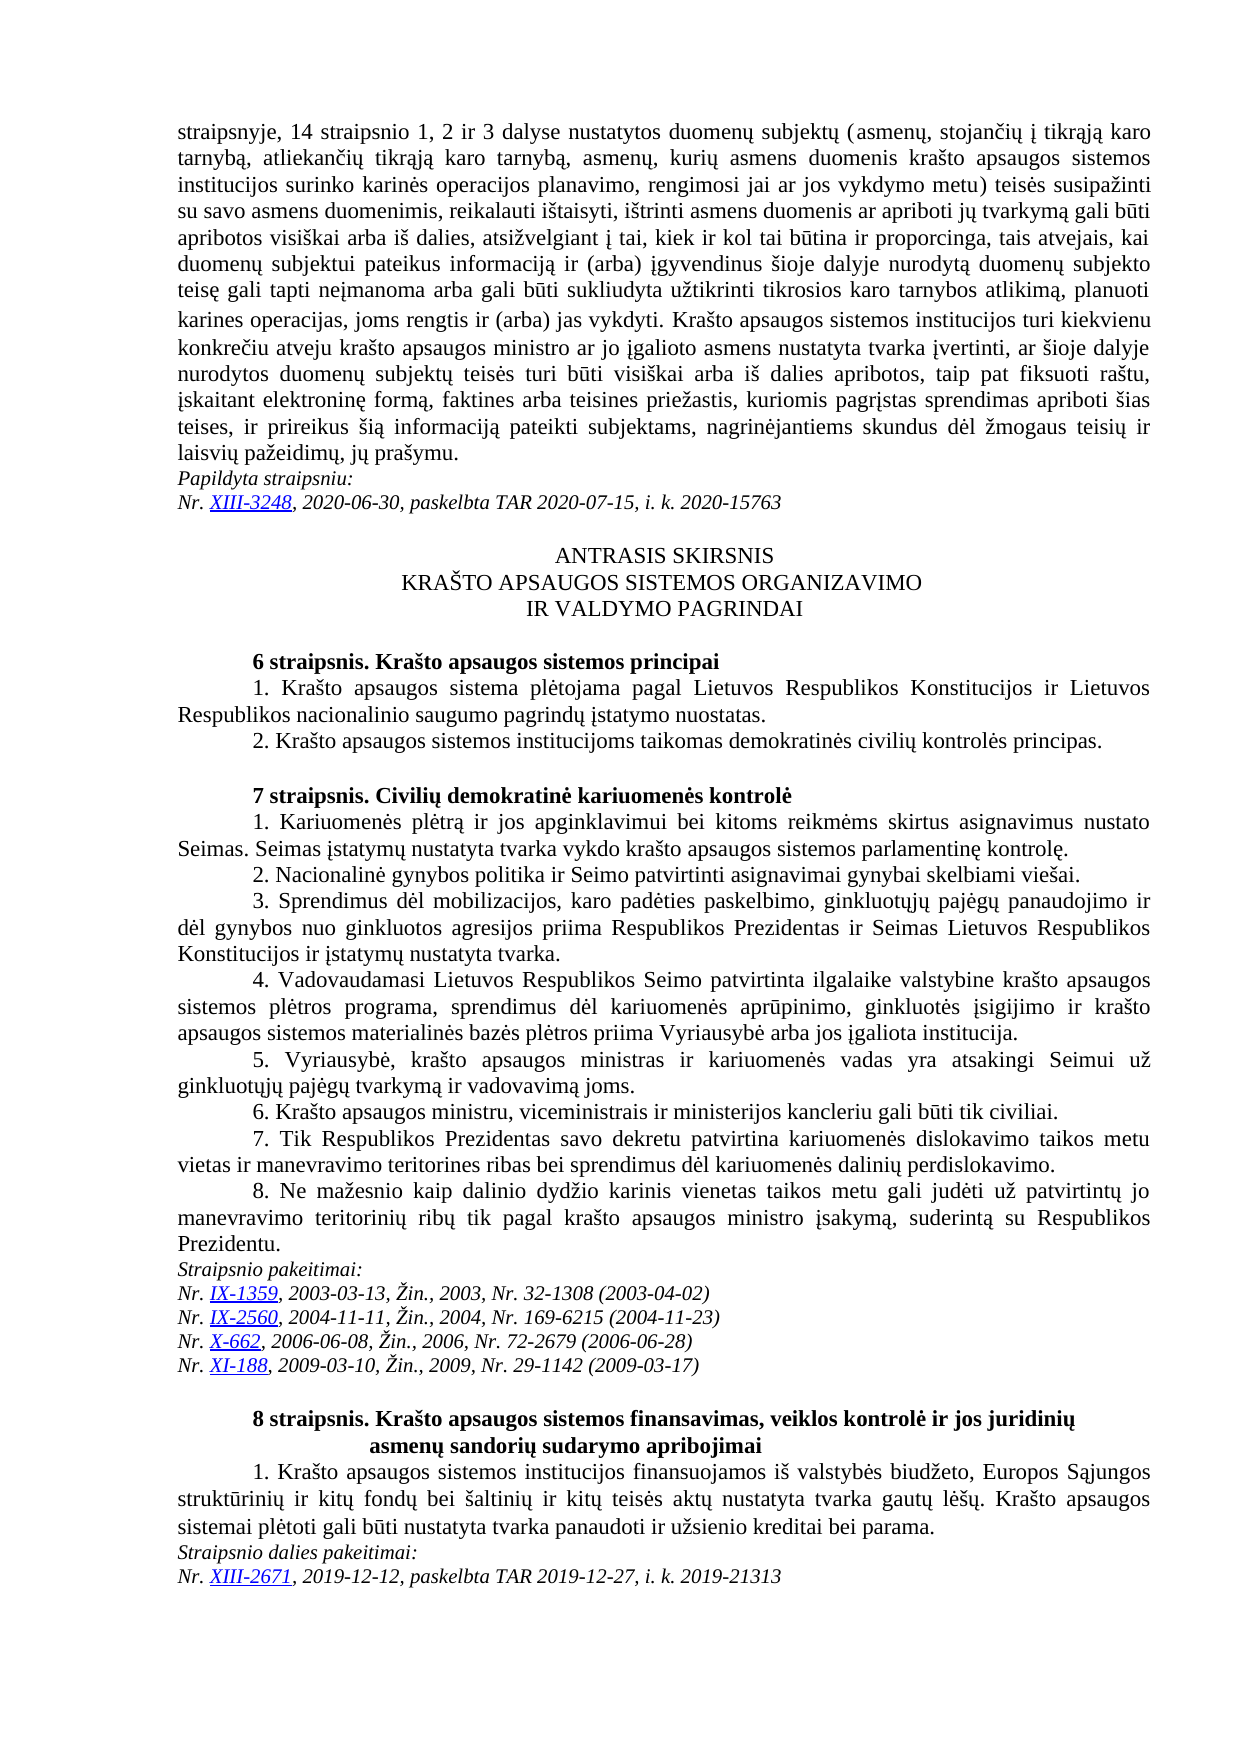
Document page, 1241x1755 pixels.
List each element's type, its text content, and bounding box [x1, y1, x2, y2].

text 4. Vadovaudamasi Lietuvos Respublikos Seimo patvirtinta ilgalaike valstybine krašto apsaugos sistemos plėtros programa, sprendimus dėl kariuomenės aprūpinimo, ginkluotės įsigijimo ir krašto apsaugos sistemos materialinės bazės plėtros priima Vyriausybė arba jos įgaliota institucija. [177, 967, 1152, 1046]
text Straipsnio pakeitimai: [177, 1256, 1152, 1281]
text KRAŠTO APSAUGOS SISTEMOS ORGANIZAVIMO [177, 569, 1152, 595]
text 6 straipsnis. Krašto apsaugos sistemos principai [177, 648, 1152, 674]
text 1. Krašto apsaugos sistema plėtojama pagal Lietuvos Respublikos Konstitucijos ir Lietuvos Respublikos nacionalinio saugumo pagrindų įstatymo nuostatas. [177, 674, 1152, 727]
text Nr. IX-2560, 2004-11-11, Žin., 2004, Nr. 169-6215 (2004-11-23) [177, 1304, 1152, 1329]
text Nr. IX-1359, 2003-03-13, Žin., 2003, Nr. 32-1308 (2003-04-02) [177, 1281, 1152, 1304]
text Nr. XI-188, 2009-03-10, Žin., 2009, Nr. 29-1142 (2009-03-17) [177, 1353, 1152, 1377]
text 7 straipsnis. Civilių demokratinė kariuomenės kontrolė [177, 782, 1152, 808]
text Papildyta straipsniu: [177, 466, 1152, 490]
text 5. Vyriausybė, krašto apsaugos ministras ir kariuomenės vadas yra atsakingi Seimui už ginkluotųjų pajėgų tvarkymą ir vadovavimą joms. [177, 1046, 1152, 1098]
text 3. Sprendimus dėl mobilizacijos, karo padėties paskelbimo, ginkluotųjų pajėgų panaudojimo ir dėl gynybos nuo ginkluotos agresijos priima Respublikos Prezidentas ir Seimas Lietuvos Respublikos Konstitucijos ir įstatymų nustatyta tvarka. [177, 887, 1152, 967]
text Nr. X-662, 2006-06-08, Žin., 2006, Nr. 72-2679 (2006-06-28) [177, 1329, 1152, 1353]
text 7. Tik Respublikos Prezidentas savo dekretu patvirtina kariuomenės dislokavimo taikos metu vietas ir manevravimo teritorines ribas bei sprendimus dėl kariuomenės dalinių perdislokavimo. [177, 1125, 1152, 1177]
text IR VALDYMO PAGRINDAI [177, 595, 1152, 622]
text 8. Ne mažesnio kaip dalinio dydžio karinis vienetas taikos metu gali judėti už patvirtintų jo manevravimo teritorinių ribų tik pagal krašto apsaugos ministro įsakymą, suderintą su Respublikos Prezidentu. [177, 1177, 1152, 1256]
text 1. Kariuomenės plėtrą ir jos apginklavimui bei kitoms reikmėms skirtus asignavimus nustato Seimas. Seimas įstatymų nustatyta tvarka vykdo krašto apsaugos sistemos parlamentinę kontrolę. [177, 808, 1152, 861]
text 1. Krašto apsaugos sistemos institucijos finansuojamos iš valstybės biudžeto, Europos Sąjungos struktūrinių ir kitų fondų bei šaltinių ir kitų teisės aktų nustatyta tvarka gautų lėšų. Krašto apsaugos sistemai plėtoti gali būti nustatyta tvarka panaudoti ir užsienio kreditai bei parama. [177, 1458, 1152, 1540]
text asmenų sandorių sudarymo apribojimai [369, 1432, 1152, 1458]
text 8 straipsnis. Krašto apsaugos sistemos finansavimas, veiklos kontrolė ir jos juridinių [252, 1406, 1152, 1432]
text Straipsnio dalies pakeitimai: [177, 1540, 1152, 1564]
text Nr. XIII-3248, 2020-06-30, paskelbta TAR 2020-07-15, i. k. 2020-15763 [177, 490, 1152, 514]
text ANTRASIS SKIRSNIS [177, 542, 1152, 569]
text straipsnyje, 14 straipsnio 1, 2 ir 3 dalyse nustatytos duomenų subjektų (asmenų, stojančių į tikrąją karo tarnybą, atliekančių tikrąją karo tarnybą, asmenų, kurių asmens duomenis krašto apsaugos sistemos institucijos surinko karinės operacijos planavimo, rengimosi jai ar jos vykdymo metu) teisės susipažinti su savo asmens duomenimis, reikalauti ištaisyti, ištrinti asmens duomenis ar apriboti jų tvarkymą gali būti apribotos visiškai arba iš dalies, atsižvelgiant į tai, kiek ir kol tai būtina ir proporcinga, tais atvejais, kai duomenų subjektui pateikus informaciją ir (arba) įgyvendinus šioje dalyje nurodytą duomenų subjekto teisę gali tapti neįmanoma arba gali būti sukliudyta užtikrinti tikrosios karo tarnybos atlikimą, planuoti karines operacijas, joms rengtis ir (arba) jas vykdyti. Krašto apsaugos sistemos institucijos turi kiekvienu konkrečiu atveju krašto apsaugos ministro ar jo įgalioto asmens nustatyta tvarka įvertinti, ar šioje dalyje nurodytos duomenų subjektų teisės turi būti visiškai arba iš dalies apribotos, taip pat fiksuoti raštu, įskaitant elektroninę formą, faktines arba teisines priežastis, kuriomis pagrįstas sprendimas apriboti šias teises, ir prireikus šią informaciją pateikti subjektams, nagrinėjantiems skundus dėl žmogaus teisių ir laisvių pažeidimų, jų prašymu. [177, 118, 1152, 466]
text 2. Krašto apsaugos sistemos institucijoms taikomas demokratinės civilių kontrolės principas. [177, 727, 1152, 753]
text 2. Nacionalinė gynybos politika ir Seimo patvirtinti asignavimai gynybai skelbiami viešai. [177, 861, 1152, 887]
text Nr. XIII-2671, 2019-12-12, paskelbta TAR 2019-12-27, i. k. 2019-21313 [177, 1564, 1152, 1588]
text 6. Krašto apsaugos ministru, viceministrais ir ministerijos kancleriu gali būti tik civiliai. [177, 1098, 1152, 1125]
